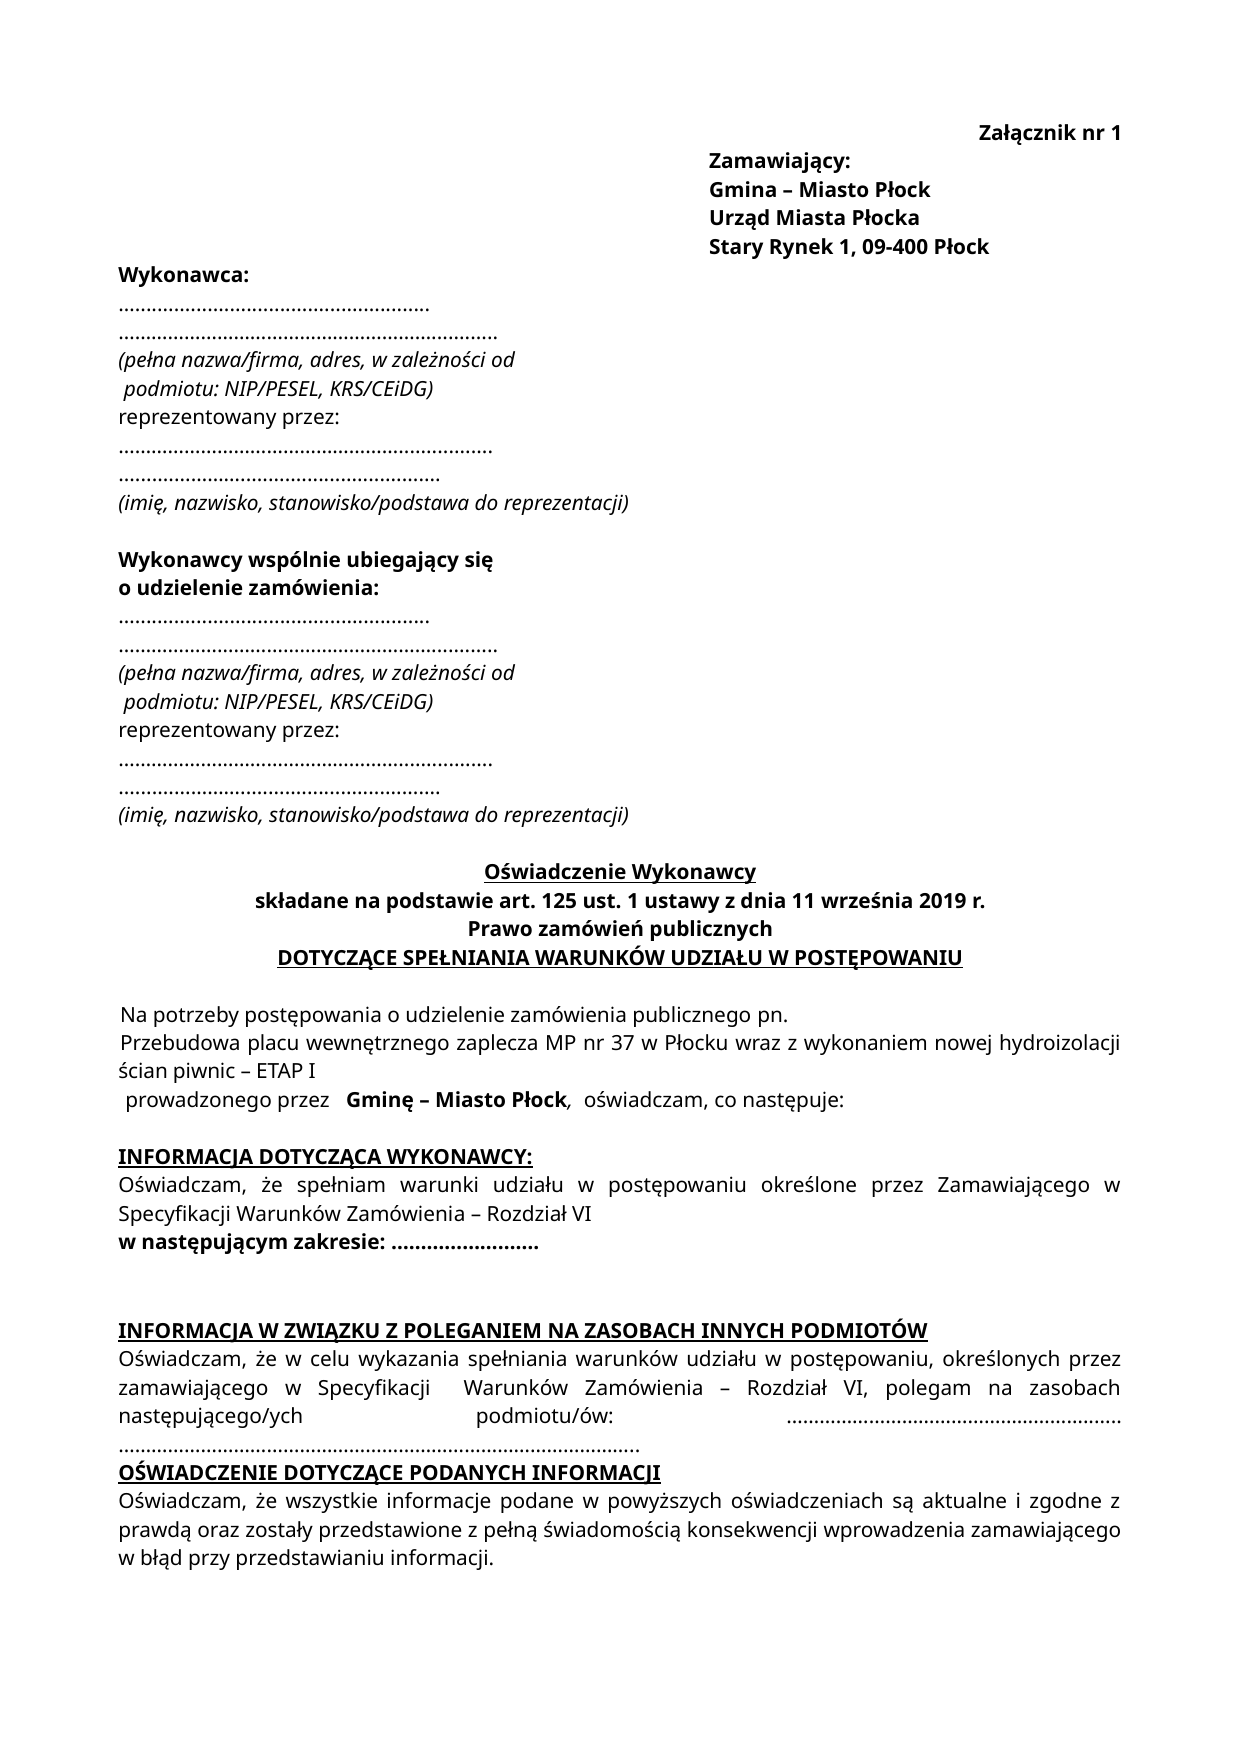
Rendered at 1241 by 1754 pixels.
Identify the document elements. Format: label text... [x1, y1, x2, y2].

text Oświadczam, że w celu wykazania spełniania warunków udziału w postępowaniu, określonych przez zamawiającego w Specyfikacji Warunków Zamówienia – Rozdział VI, polegam na zasobach następującego/ych podmiotu/ów: ……………………………………………….......………………………………………………………………………………….. [118, 1344, 1122, 1458]
text Stary Rynek 1, 09-400 Płock [118, 232, 1122, 260]
text ……………………………………………................. [118, 744, 1122, 772]
text …..................................................... [118, 602, 1122, 630]
text Oświadczam, że wszystkie informacje podane w powyższych oświadczeniach są aktualne i zgodne z prawdą oraz zostały przedstawione z pełną świadomością konsekwencji wprowadzenia zamawiającego w błąd przy przedstawianiu informacji. [118, 1487, 1122, 1572]
text prowadzonego przez Gminę – Miasto Płock, oświadczam, co następuje: [118, 1085, 1122, 1113]
text reprezentowany przez: [118, 402, 1122, 431]
text (imię, nazwisko, stanowisko/podstawa do reprezentacji) [118, 801, 1122, 829]
text w następującym zakresie: ……………………. [118, 1227, 1122, 1256]
text o udzielenie zamówienia: [118, 573, 1122, 602]
text Gmina – Miasto Płock [118, 175, 1122, 203]
text Zamawiający: [118, 147, 1122, 175]
text Wykonawca: [118, 260, 1122, 289]
text Wykonawcy wspólnie ubiegający się [118, 545, 1122, 573]
text (pełna nazwa/firma, adres, w zależności od [118, 346, 1122, 374]
text (pełna nazwa/firma, adres, w zależności od [118, 658, 1122, 687]
text reprezentowany przez: [118, 715, 1122, 744]
text INFORMACJA DOTYCZĄCA WYKONAWCY: [118, 1142, 1122, 1171]
text OŚWIADCZENIE DOTYCZĄCE PODANYCH INFORMACJI [118, 1458, 1122, 1487]
text (imię, nazwisko, stanowisko/podstawa do reprezentacji) [118, 488, 1122, 516]
text Oświadczam, że spełniam warunki udziału w postępowaniu określone przez Zamawiającego w Specyfikacji Warunków Zamówienia – Rozdział VI [118, 1171, 1122, 1227]
text INFORMACJA W ZWIĄZKU Z POLEGANIEM NA ZASOBACH INNYCH PODMIOTÓW [118, 1316, 1122, 1344]
text Przebudowa placu wewnętrznego zaplecza MP nr 37 w Płocku wraz z wykonaniem nowej hydroizolacji ścian piwnic – ETAP I [118, 1028, 1122, 1085]
text …………………………………………………............ [118, 317, 1122, 346]
text Na potrzeby postępowania o udzielenie zamówienia publicznego pn. [118, 1000, 1122, 1028]
text Załącznik nr 1 [118, 118, 1122, 147]
text .............……….................................... [118, 772, 1122, 801]
text …..................................................... [118, 289, 1122, 317]
text podmiotu: NIP/PESEL, KRS/CEiDG) [118, 687, 1122, 715]
text ……………………………………………................. [118, 431, 1122, 459]
text składane na podstawie art. 125 ust. 1 ustawy z dnia 11 września 2019 r. [118, 886, 1122, 914]
text Urząd Miasta Płocka [118, 203, 1122, 232]
text .............……….................................... [118, 459, 1122, 488]
text …………………………………………………............ [118, 630, 1122, 658]
text podmiotu: NIP/PESEL, KRS/CEiDG) [118, 374, 1122, 402]
text Prawo zamówień publicznych [118, 914, 1122, 943]
text DOTYCZĄCE SPEŁNIANIA WARUNKÓW UDZIAŁU W POSTĘPOWANIU [118, 943, 1122, 971]
text Oświadczenie Wykonawcy [118, 857, 1122, 886]
